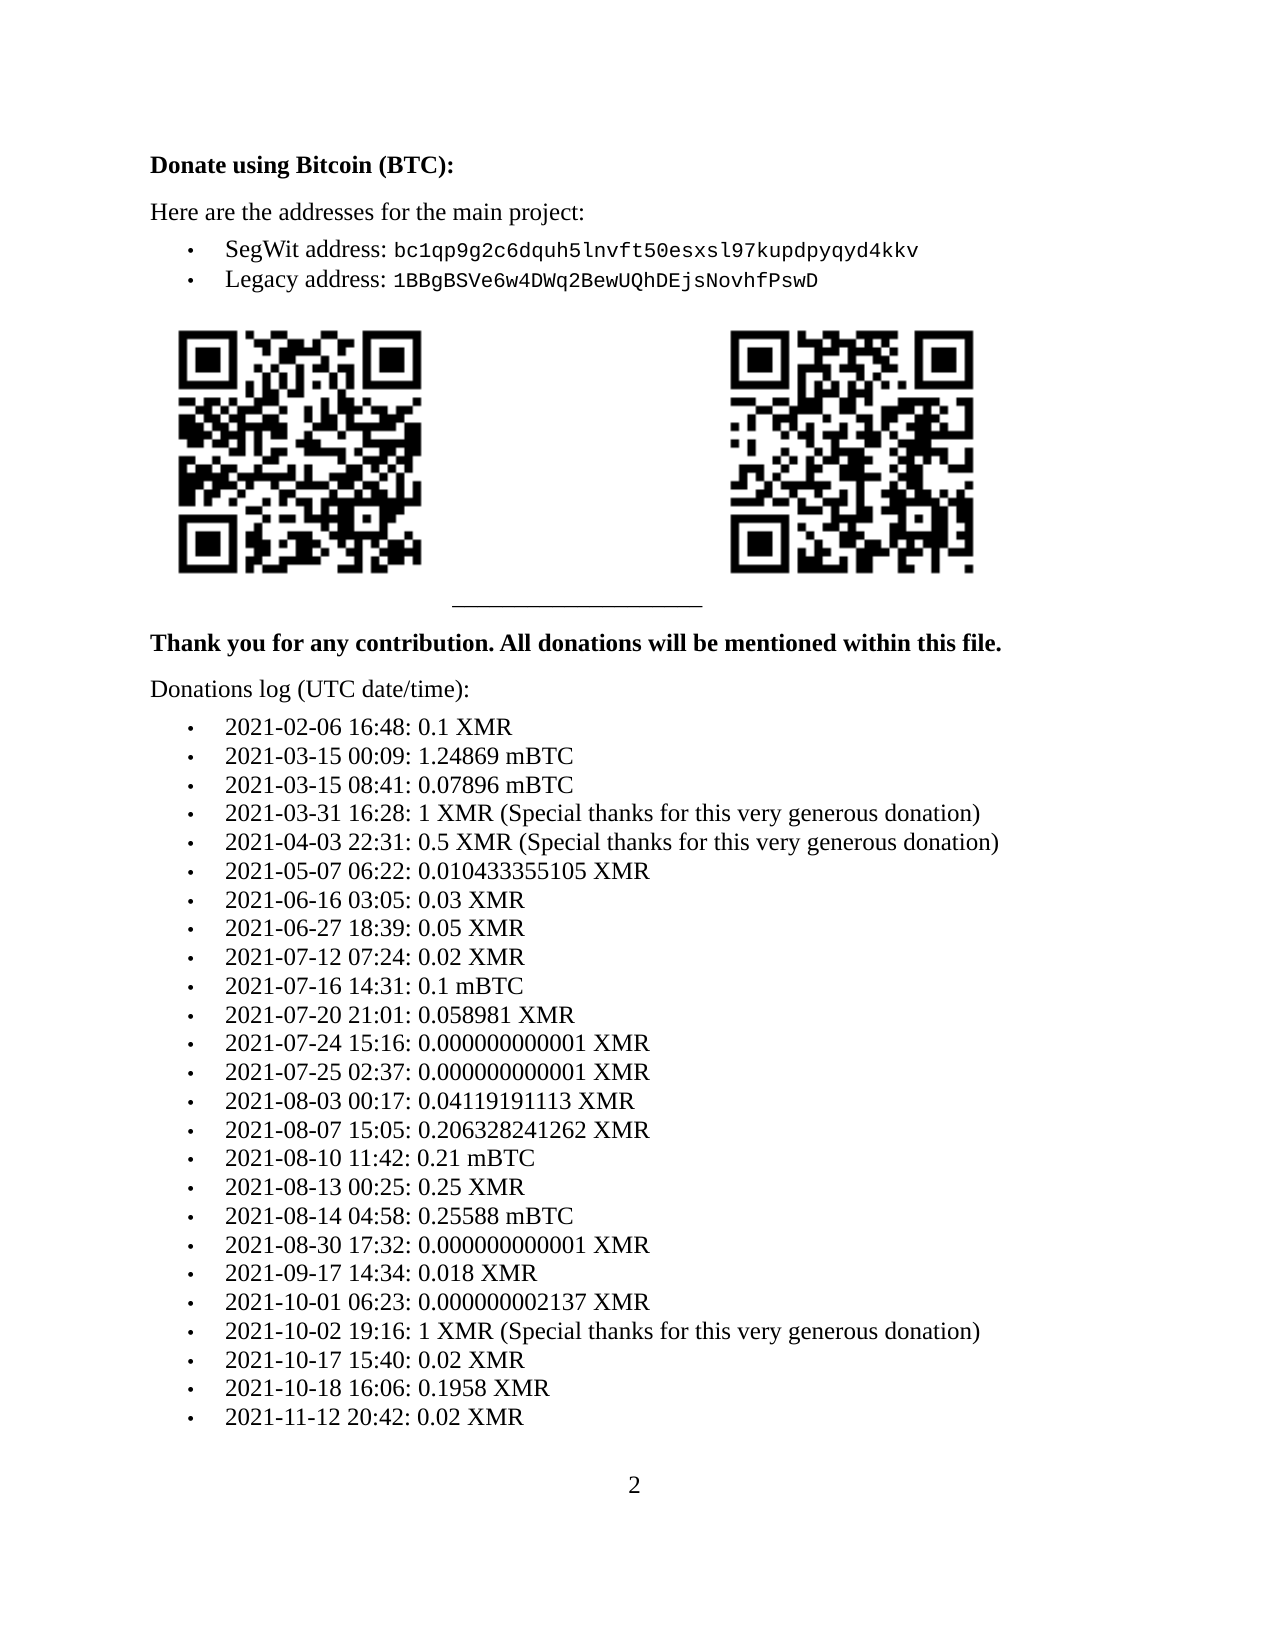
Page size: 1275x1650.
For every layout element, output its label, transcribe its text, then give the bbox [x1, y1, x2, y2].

list 2021-07-12 07:24: 0.02 XMR [187, 942, 1125, 971]
list 2021-10-18 16:06: 0.1958 XMR [187, 1373, 1125, 1402]
list 2021-07-16 14:31: 0.1 mBTC [187, 971, 1125, 1000]
list 2021-03-15 00:09: 1.24869 mBTC [187, 741, 1125, 770]
picture [150, 302, 453, 605]
list 2021-07-24 15:16: 0.000000000001 XMR [187, 1028, 1125, 1057]
list 2021-08-30 17:32: 0.000000000001 XMR [187, 1230, 1125, 1258]
picture [702, 302, 1005, 605]
list 2021-10-17 15:40: 0.02 XMR [187, 1345, 1125, 1373]
list 2021-04-03 22:31: 0.5 XMR (Special thanks for this very generous donation) [187, 827, 1125, 856]
list 2021-08-07 15:05: 0.206328241262 XMR [187, 1115, 1125, 1143]
list 2021-08-03 00:17: 0.04119191113 XMR [187, 1086, 1125, 1115]
list 2021-09-17 14:34: 0.018 XMR [187, 1258, 1125, 1287]
list 2021-06-16 03:05: 0.03 XMR [187, 885, 1125, 913]
list 2021-07-25 02:37: 0.000000000001 XMR [187, 1057, 1125, 1086]
list 2021-07-20 21:01: 0.058981 XMR [187, 1000, 1125, 1028]
text Donations log (UTC date/time): [150, 674, 1125, 703]
list 2021-10-02 19:16: 1 XMR (Special thanks for this very generous donation) [187, 1316, 1125, 1345]
text Thank you for any contribution. All donations will be mentioned within this file. [150, 628, 1125, 657]
text Donate using Bitcoin (BTC): [150, 150, 1125, 179]
list 2021-08-13 00:25: 0.25 XMR [187, 1172, 1125, 1201]
text ____________________ [150, 302, 1125, 610]
list SegWit address: bc1qp9g2c6dquh5lnvft50esxsl97kupdpyqyd4kkv [187, 234, 1125, 264]
list 2021-11-12 20:42: 0.02 XMR [187, 1402, 1125, 1431]
list 2021-03-15 08:41: 0.07896 mBTC [187, 770, 1125, 798]
list 2021-02-06 16:48: 0.1 XMR [187, 712, 1125, 741]
list 2021-06-27 18:39: 0.05 XMR [187, 913, 1125, 942]
list 2021-08-14 04:58: 0.25588 mBTC [187, 1201, 1125, 1230]
list 2021-03-31 16:28: 1 XMR (Special thanks for this very generous donation) [187, 798, 1125, 827]
list 2021-05-07 06:22: 0.010433355105 XMR [187, 856, 1125, 885]
list Legacy address: 1BBgBSVe6w4DWq2BewUQhDEjsNovhfPswD [187, 264, 1125, 293]
list 2021-08-10 11:42: 0.21 mBTC [187, 1143, 1125, 1172]
list 2021-10-01 06:23: 0.000000002137 XMR [187, 1287, 1125, 1316]
text Here are the addresses for the main project: [150, 197, 1125, 225]
